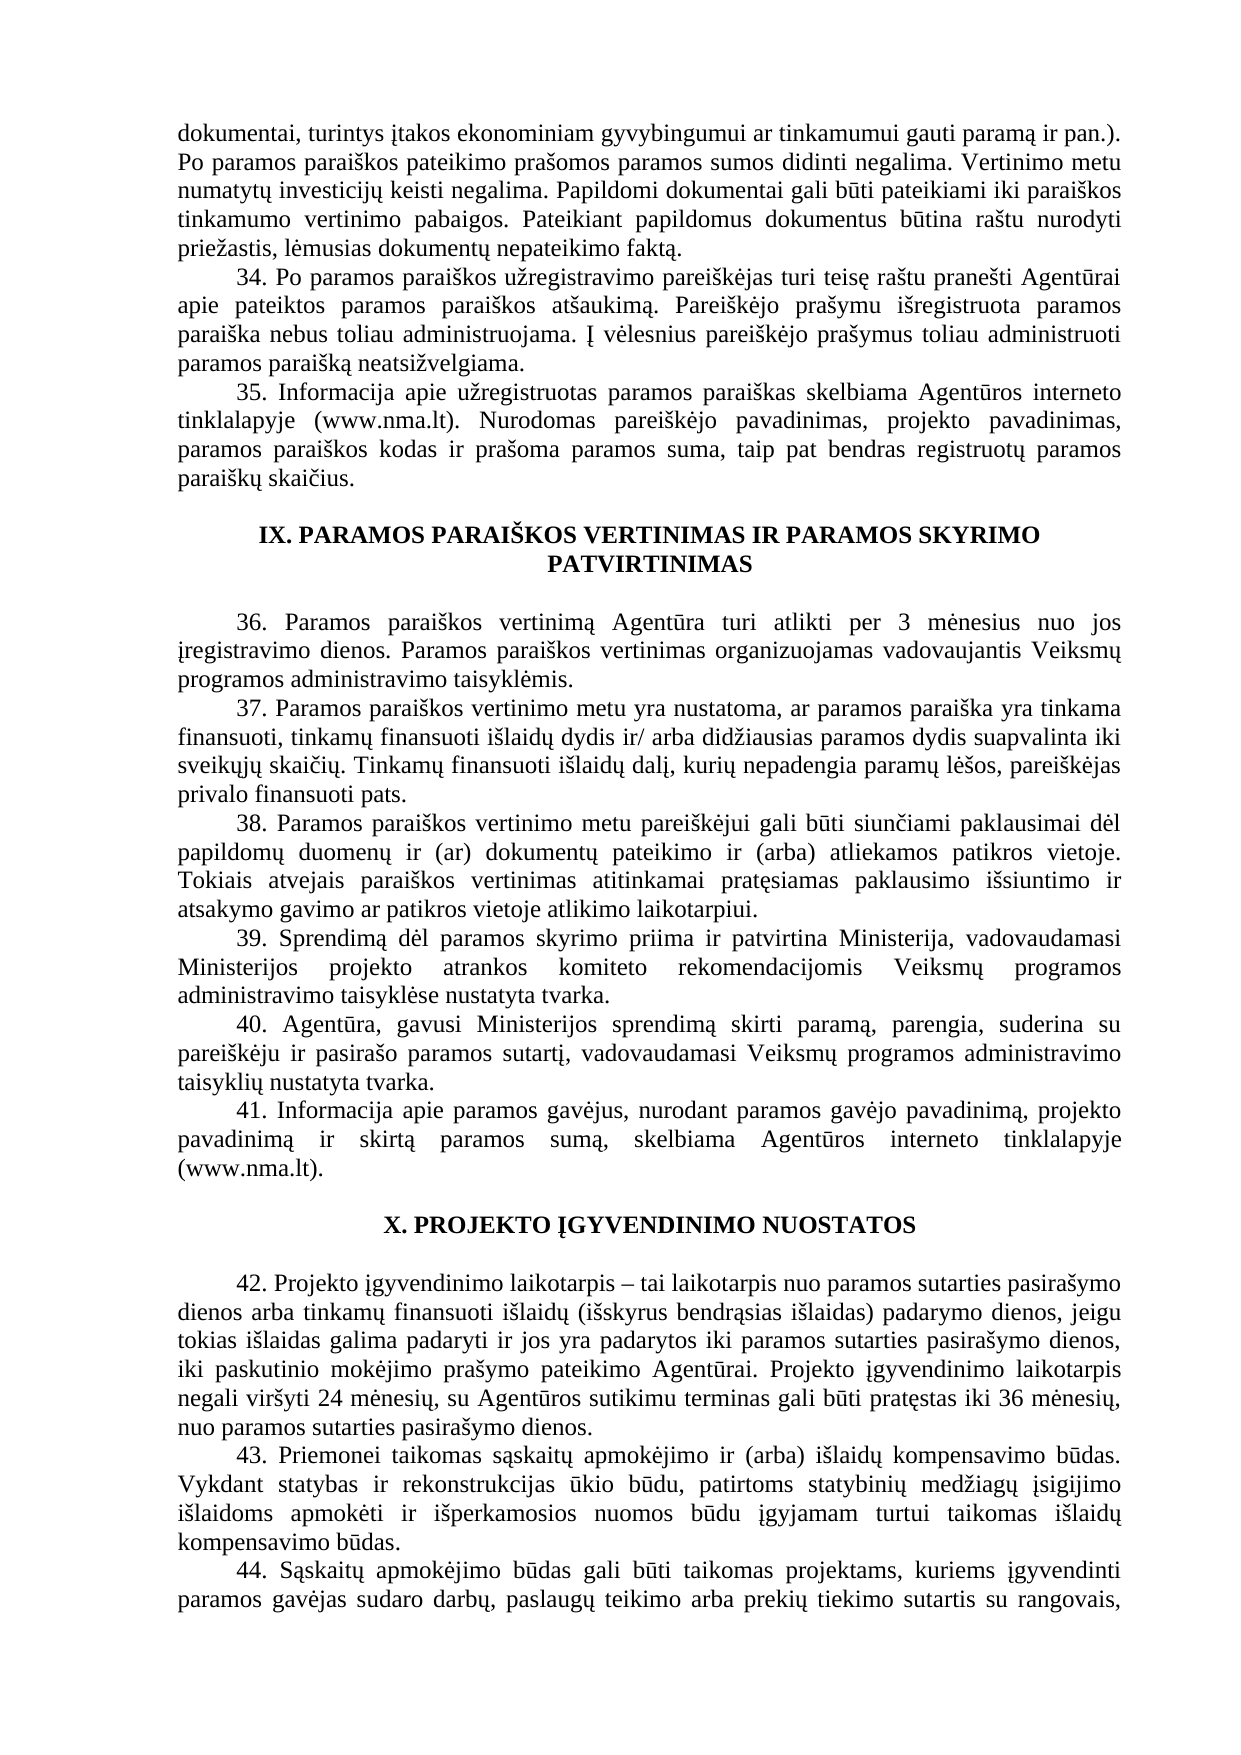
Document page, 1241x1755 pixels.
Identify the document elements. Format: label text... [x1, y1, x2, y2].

text 44. Sąskaitų apmokėjimo būdas gali būti taikomas projektams, kuriems įgyvendinti paramos gavėjas sudaro darbų, paslaugų teikimo arba prekių tiekimo sutartis su rangovais, [177, 1556, 1122, 1613]
text IX. PARAMOS PARAIŠKOS VERTINIMAS IR PARAMOS SKYRIMO PATVIRTINIMAS [177, 521, 1122, 578]
text 36. Paramos paraiškos vertinimą Agentūra turi atlikti per 3 mėnesius nuo jos įregistravimo dienos. Paramos paraiškos vertinimas organizuojamas vadovaujantis Veiksmų programos administravimo taisyklėmis. [177, 607, 1122, 693]
text 43. Priemonei taikomas sąskaitų apmokėjimo ir (arba) išlaidų kompensavimo būdas. Vykdant statybas ir rekonstrukcijas ūkio būdu, patirtoms statybinių medžiagų įsigijimo išlaidoms apmokėti ir išperkamosios nuomos būdu įgyjamam turtui taikomas išlaidų kompensavimo būdas. [177, 1441, 1122, 1556]
text X. PROJEKTO ĮGYVENDINIMO NUOSTATOS [177, 1211, 1122, 1239]
text 37. Paramos paraiškos vertinimo metu yra nustatoma, ar paramos paraiška yra tinkama finansuoti, tinkamų finansuoti išlaidų dydis ir/ arba didžiausias paramos dydis suapvalinta iki sveikųjų skaičių. Tinkamų finansuoti išlaidų dalį, kurių nepadengia paramų lėšos, pareiškėjas privalo finansuoti pats. [177, 693, 1122, 808]
text 34. Po paramos paraiškos užregistravimo pareiškėjas turi teisę raštu pranešti Agentūrai apie pateiktos paramos paraiškos atšaukimą. Pareiškėjo prašymu išregistruota paramos paraiška nebus toliau administruojama. Į vėlesnius pareiškėjo prašymus toliau administruoti paramos paraišką neatsižvelgiama. [177, 262, 1122, 377]
text 41. Informacija apie paramos gavėjus, nurodant paramos gavėjo pavadinimą, projekto pavadinimą ir skirtą paramos sumą, skelbiama Agentūros interneto tinklalapyje (www.nma.lt). [177, 1096, 1122, 1182]
text 42. Projekto įgyvendinimo laikotarpis – tai laikotarpis nuo paramos sutarties pasirašymo dienos arba tinkamų finansuoti išlaidų (išskyrus bendrąsias išlaidas) padarymo dienos, jeigu tokias išlaidas galima padaryti ir jos yra padarytos iki paramos sutarties pasirašymo dienos, iki paskutinio mokėjimo prašymo pateikimo Agentūrai. Projekto įgyvendinimo laikotarpis negali viršyti 24 mėnesių, su Agentūros sutikimu terminas gali būti pratęstas iki 36 mėnesių, nuo paramos sutarties pasirašymo dienos. [177, 1268, 1122, 1441]
text dokumentai, turintys įtakos ekonominiam gyvybingumui ar tinkamumui gauti paramą ir pan.). Po paramos paraiškos pateikimo prašomos paramos sumos didinti negalima. Vertinimo metu numatytų investicijų keisti negalima. Papildomi dokumentai gali būti pateikiami iki paraiškos tinkamumo vertinimo pabaigos. Pateikiant papildomus dokumentus būtina raštu nurodyti priežastis, lėmusias dokumentų nepateikimo faktą. [177, 118, 1122, 262]
text 35. Informacija apie užregistruotas paramos paraiškas skelbiama Agentūros interneto tinklalapyje (www.nma.lt). Nurodomas pareiškėjo pavadinimas, projekto pavadinimas, paramos paraiškos kodas ir prašoma paramos suma, taip pat bendras registruotų paramos paraiškų skaičius. [177, 377, 1122, 492]
text 39. Sprendimą dėl paramos skyrimo priima ir patvirtina Ministerija, vadovaudamasi Ministerijos projekto atrankos komiteto rekomendacijomis Veiksmų programos administravimo taisyklėse nustatyta tvarka. [177, 923, 1122, 1009]
text 40. Agentūra, gavusi Ministerijos sprendimą skirti paramą, parengia, suderina su pareiškėju ir pasirašo paramos sutartį, vadovaudamasi Veiksmų programos administravimo taisyklių nustatyta tvarka. [177, 1009, 1122, 1096]
text 38. Paramos paraiškos vertinimo metu pareiškėjui gali būti siunčiami paklausimai dėl papildomų duomenų ir (ar) dokumentų pateikimo ir (arba) atliekamos patikros vietoje. Tokiais atvejais paraiškos vertinimas atitinkamai pratęsiamas paklausimo išsiuntimo ir atsakymo gavimo ar patikros vietoje atlikimo laikotarpiui. [177, 808, 1122, 923]
